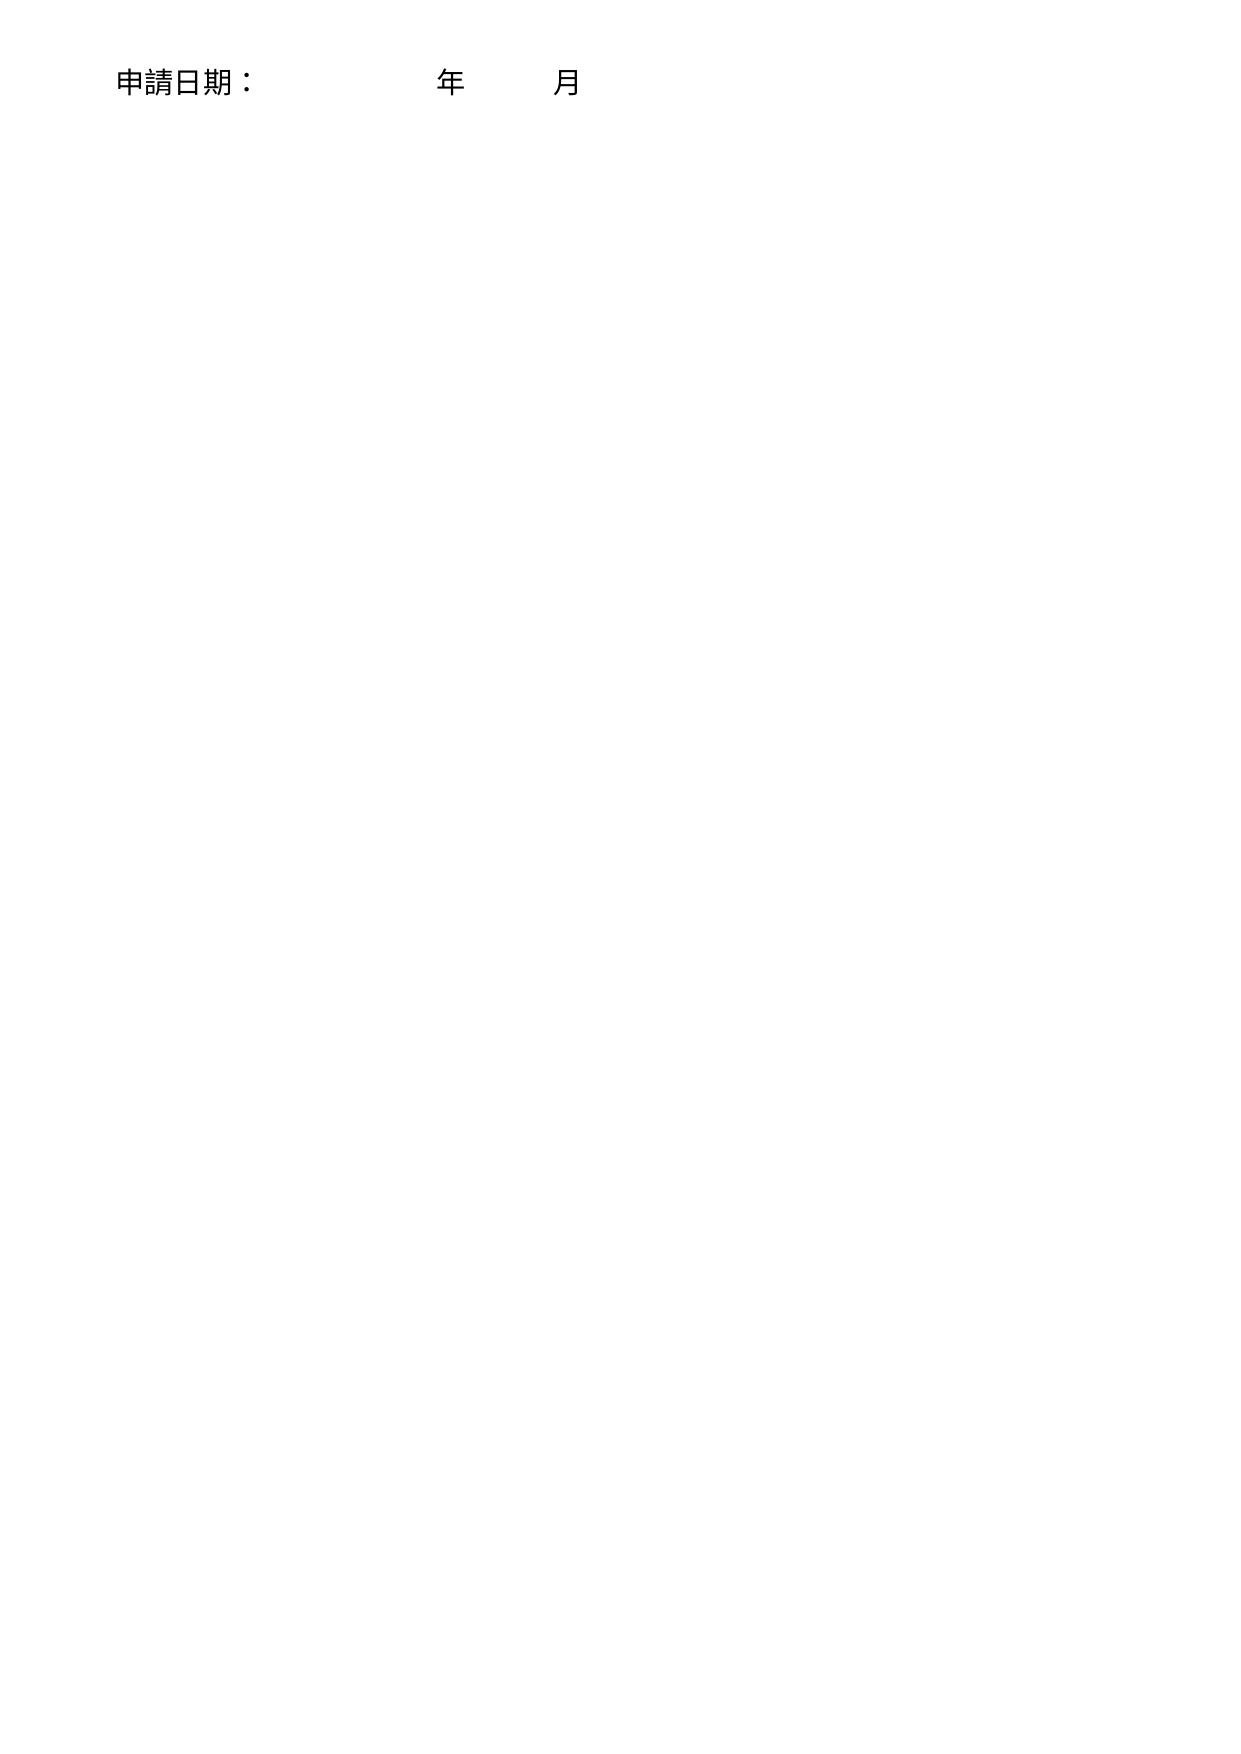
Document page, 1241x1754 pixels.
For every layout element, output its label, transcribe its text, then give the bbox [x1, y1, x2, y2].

text 申請日期： 年月 [115, 57, 1147, 103]
